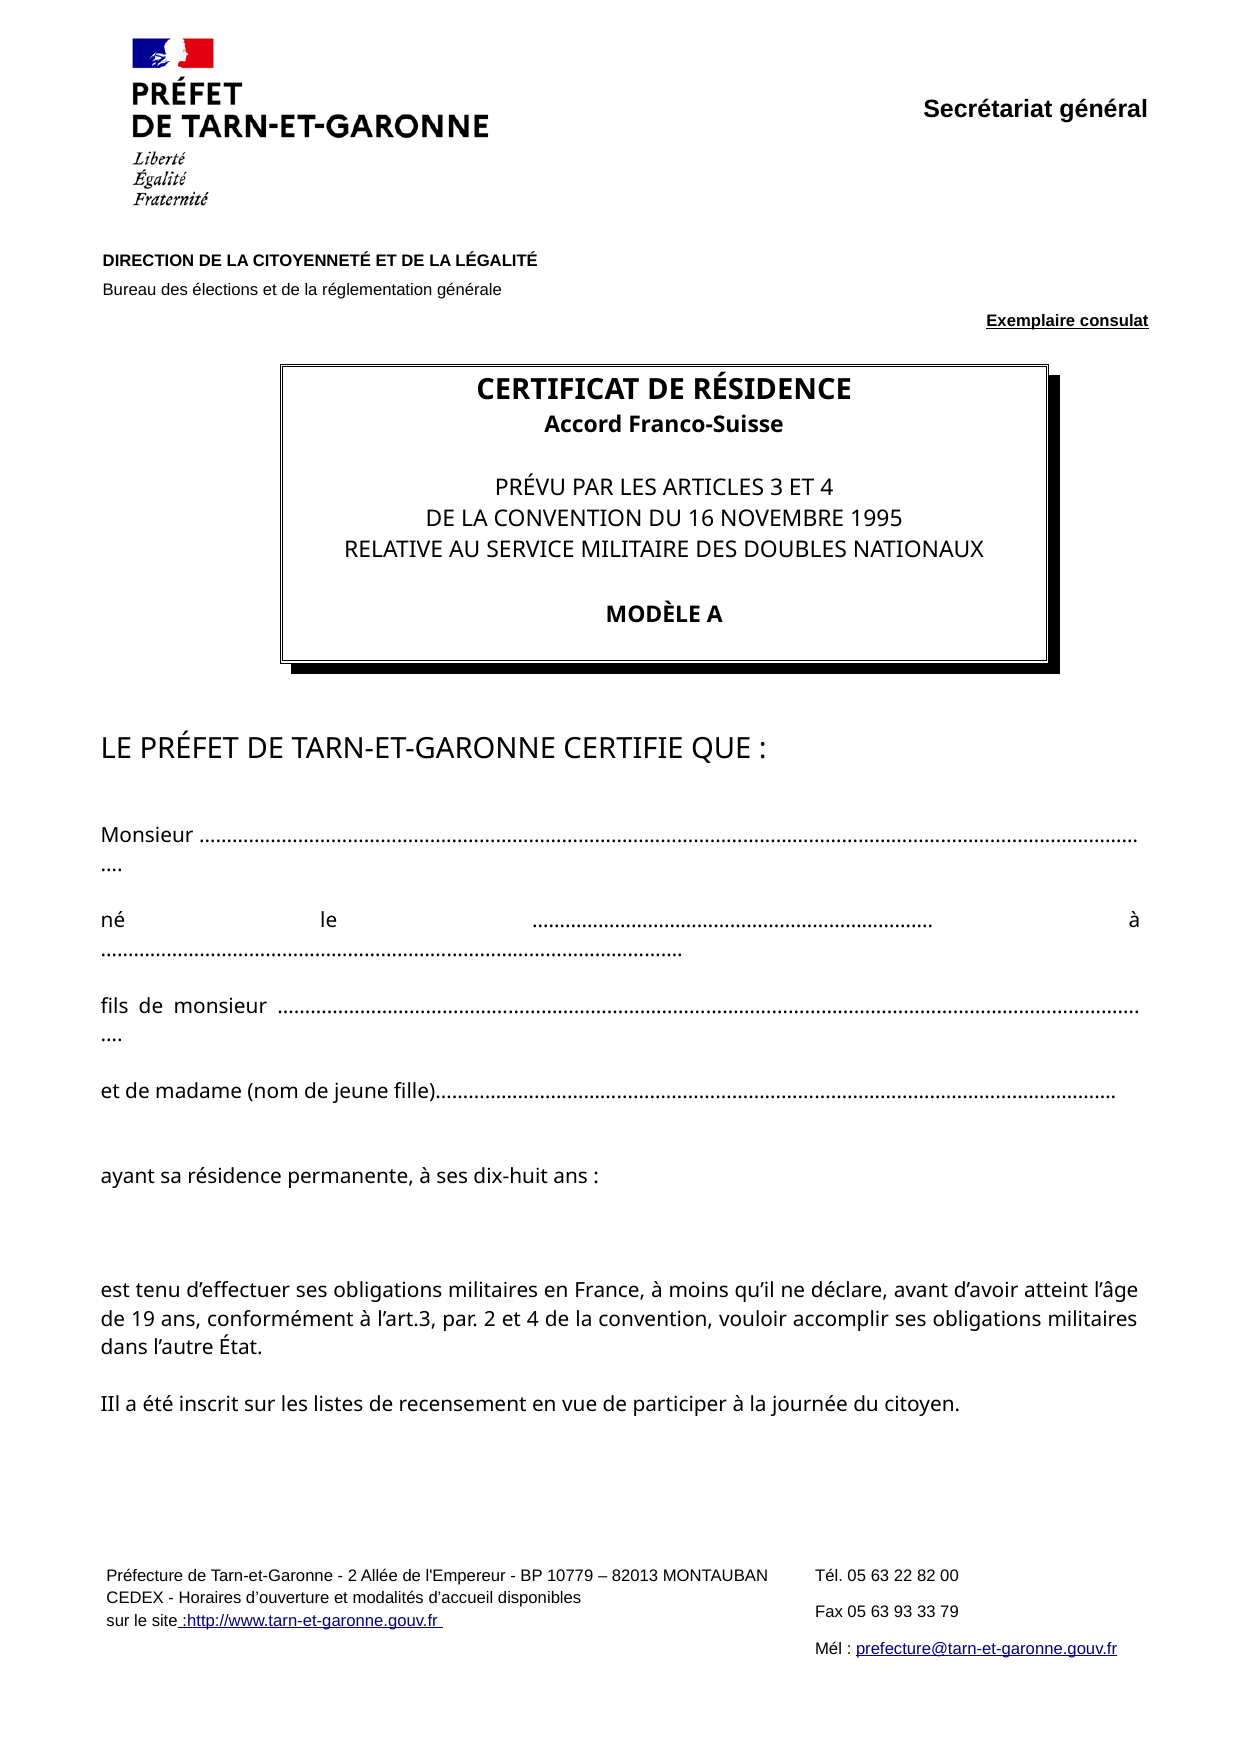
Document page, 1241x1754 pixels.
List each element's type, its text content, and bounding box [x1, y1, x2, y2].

table_cell DIRECTION DE LA CITOYENNETÉ ET DE LA LÉGALITÉ Bureau des élections et de la réglementation générale Exemplaire consulat [103, 213, 1148, 333]
table_cell Secrétariat général [667, 94, 1148, 213]
text LE PRÉFET DE TARN-ET-GARONNE CERTIFIE QUE : [100, 728, 1140, 767]
table_cell [1049, 364, 1148, 674]
table_header [667, 53, 1148, 94]
picture [103, 9, 517, 234]
table_cell [103, 364, 291, 674]
table_header [517, 53, 667, 213]
text ayant sa résidence permanente, à ses dix-huit ans : [100, 1161, 1140, 1190]
text fils de monsieur ………………………………………………………………………………………………………………………………………….…. [100, 991, 1140, 1048]
table_cell [667, 333, 1148, 364]
table_cell [103, 333, 667, 364]
text IIl a été inscrit sur les listes de recensement en vue de participer à la journée du citoyen. [100, 1389, 1140, 1417]
text né le ………………………………………………………………. à ……………………………………………………………………………………………. [100, 906, 1140, 962]
text est tenu d’effectuer ses obligations militaires en France, à moins qu’il ne déclare, avant d’avoir atteint l’âge de 19 ans, conformément à l’art.3, par. 2 et 4 de la convention, vouloir accomplir ses obligations militaires dans l’autre État. [100, 1275, 1140, 1361]
text Monsieur …………………………………………………………………………………………………………………………………………………………. [100, 820, 1140, 877]
table_cell CERTIFICAT DE RÉSIDENCE Accord Franco-Suisse PRÉVU PAR LES ARTICLES 3 ET 4 DE LA CONVENTION DU 16 NOVEMBRE 1995 RELATIVE AU SERVICE MILITAIRE DES DOUBLES NATIONAUX MODÈLE A [283, 367, 1046, 660]
table_cell [103, 674, 1148, 728]
text et de madame (nom de jeune fille)……………………………………………………………………………………………………………. [100, 1076, 1140, 1104]
